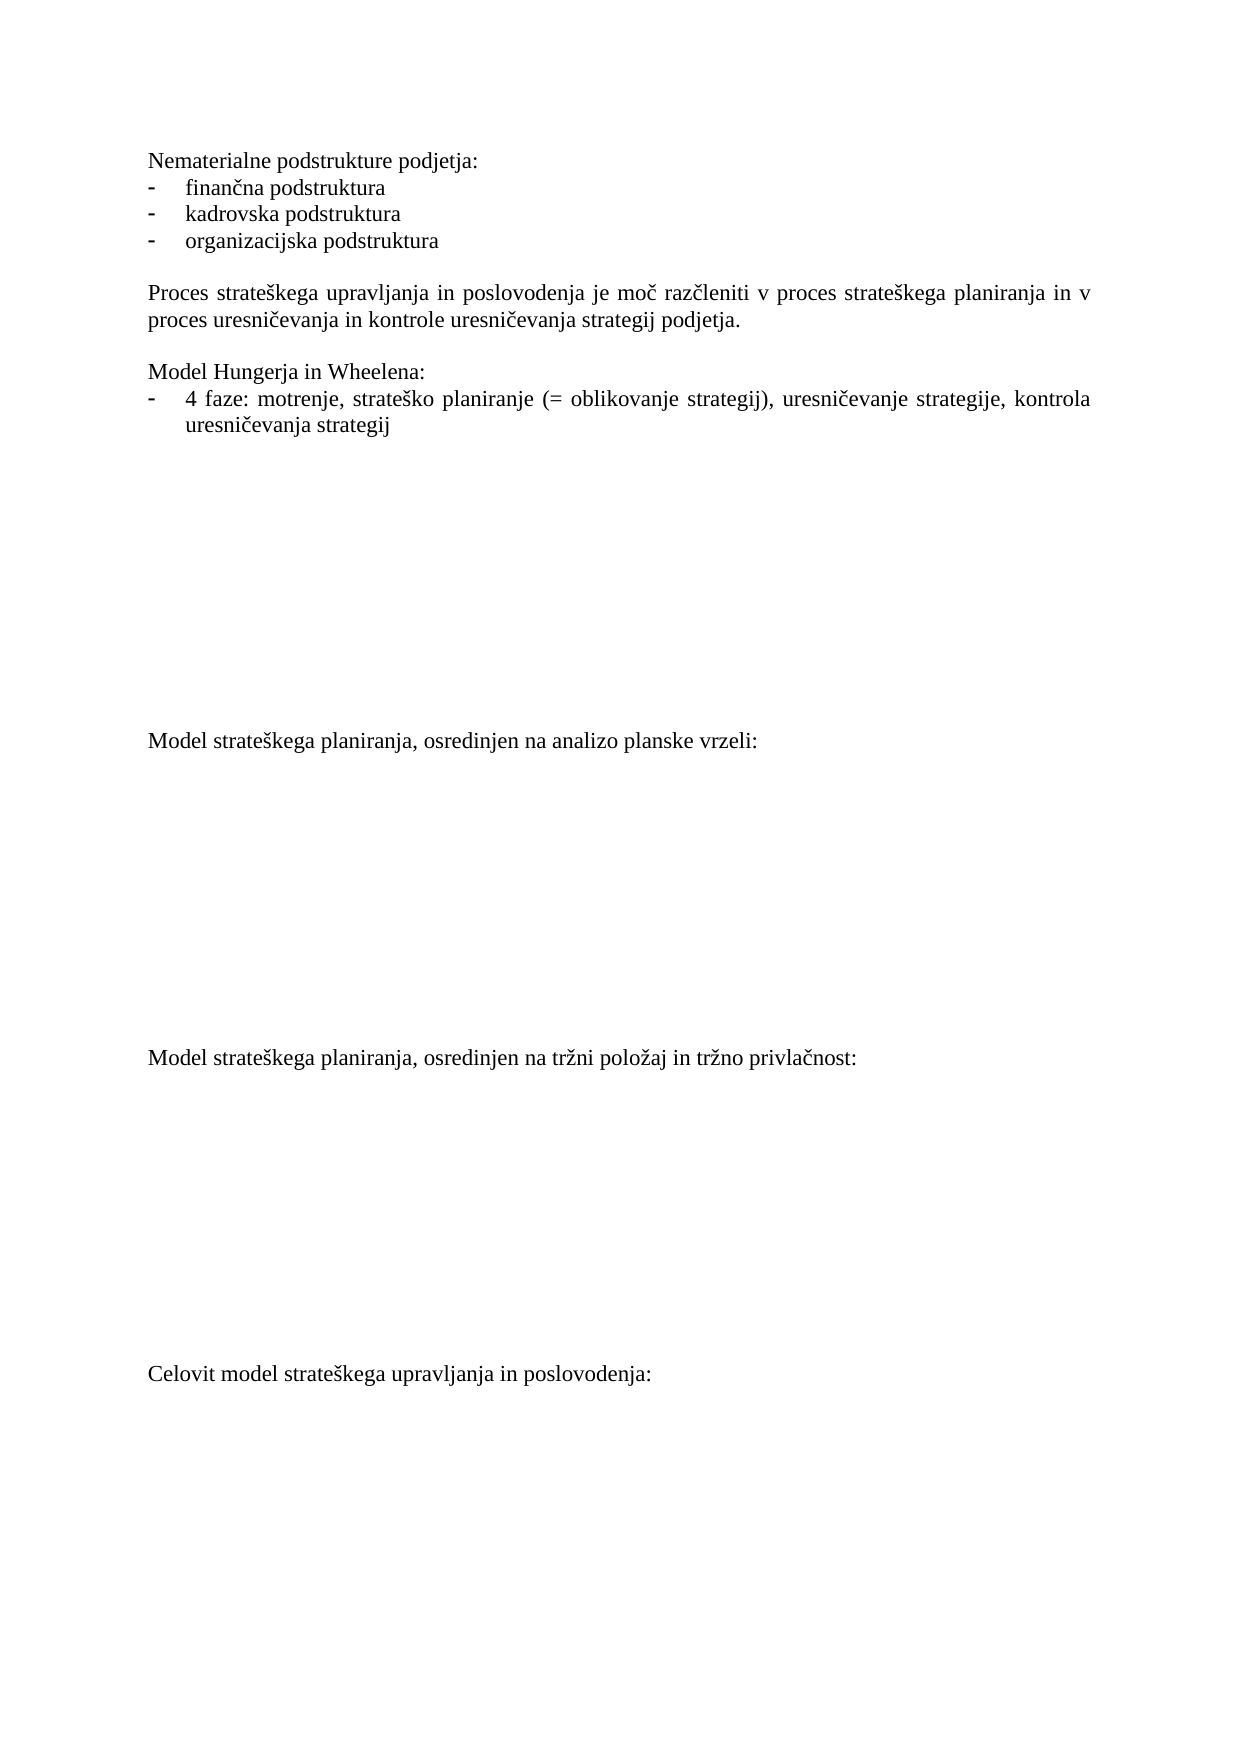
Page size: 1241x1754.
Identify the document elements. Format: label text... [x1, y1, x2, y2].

text Model strateškega planiranja, osredinjen na analizo planske vrzeli: [148, 727, 1093, 754]
list organizacijska podstruktura [148, 227, 1093, 253]
text Nematerialne podstrukture podjetja: [148, 148, 1093, 174]
text Proces strateškega upravljanja in poslovodenja je moč razčleniti v proces strateškega planiranja in v proces uresničevanja in kontrole uresničevanja strategij podjetja. [148, 279, 1093, 332]
list finančna podstruktura [148, 174, 1093, 200]
text Celovit model strateškega upravljanja in poslovodenja: [148, 1360, 1093, 1386]
text Model Hungerja in Wheelena: [148, 358, 1093, 385]
list 4 faze: motrenje, strateško planiranje (= oblikovanje strategij), uresničevanje strategije, kontrola uresničevanja strategij [148, 385, 1093, 437]
text Model strateškega planiranja, osredinjen na tržni položaj in tržno privlačnost: [148, 1044, 1093, 1070]
list kadrovska podstruktura [148, 200, 1093, 227]
